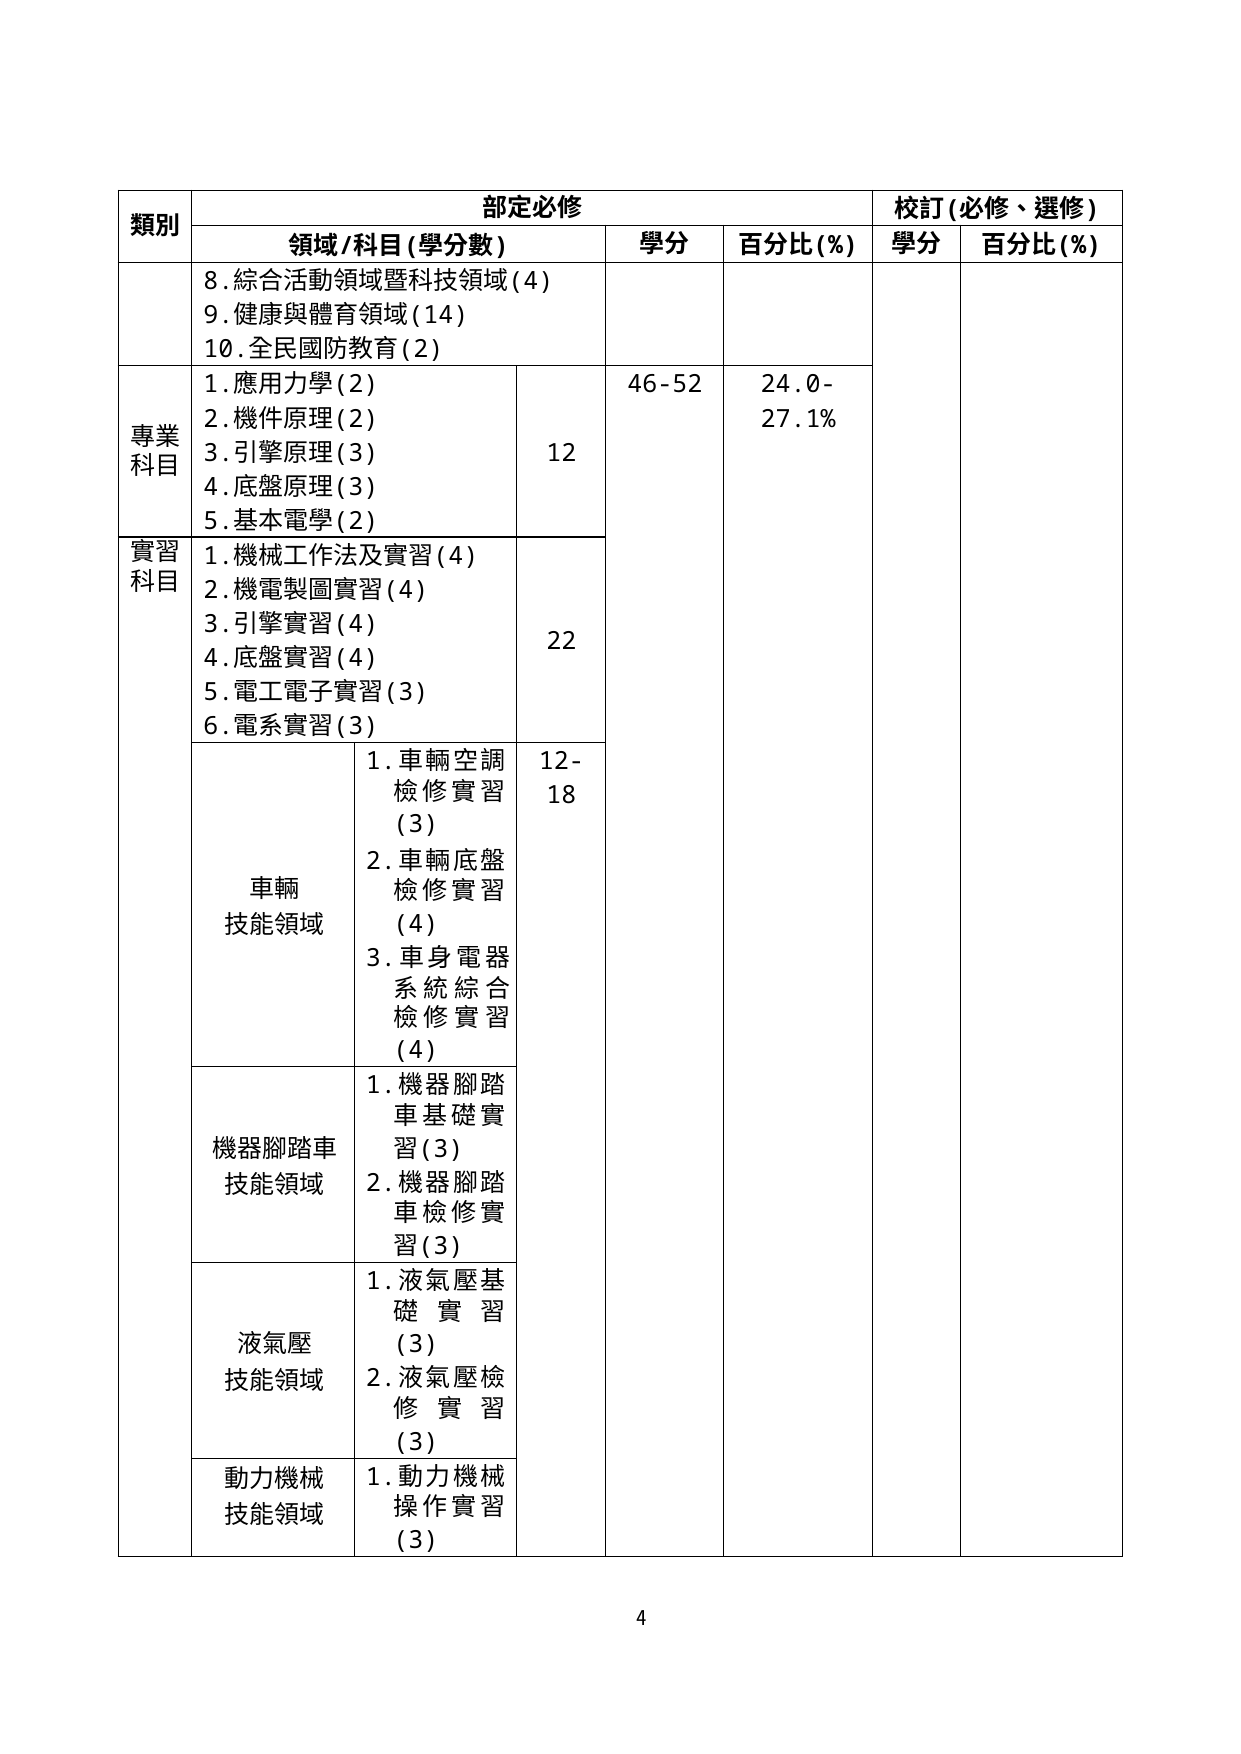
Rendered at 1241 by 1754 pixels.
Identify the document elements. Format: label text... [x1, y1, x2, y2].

table_cell 8.綜合活動領域暨科技領域(4) 9.健康與體育領域(14) 10.全民國防教育(2) [192, 263, 605, 365]
table_cell 專業科目 [119, 366, 191, 536]
table_cell 22 [517, 538, 605, 742]
table_cell 液氣壓 技能領域 [192, 1263, 354, 1457]
table_cell 學分 [873, 226, 960, 262]
table_cell 車輛 技能領域 [192, 743, 354, 1066]
table_cell 46-52 [606, 366, 723, 1556]
table_cell 1.機械工作法及實習(4) 2.機電製圖實習(4) 3.引擎實習(4) 4.底盤實習(4) 5.電工電子實習(3) 6.電系實習(3) [192, 538, 516, 742]
table_cell 1.機器腳踏車基礎實習(3) 2.機器腳踏車檢修實習(3) [355, 1067, 516, 1262]
table_cell 實習科目 [119, 538, 191, 1556]
table_cell 12 [517, 366, 605, 536]
table_cell 24.0-27.1% [724, 366, 872, 1556]
table_cell 百分比(%) [961, 226, 1122, 262]
table_cell 1.應用力學(2) 2.機件原理(2) 3.引擎原理(3) 4.底盤原理(3) 5.基本電學(2) [192, 366, 516, 536]
table_cell [961, 263, 1122, 1556]
table_cell [606, 263, 723, 365]
table_cell 1.車輛空調檢修實習(3) 2.車輛底盤檢修實習(4) 3.車身電器系統綜合檢修實習(4) [355, 743, 516, 1066]
table_cell 百分比(%) [724, 226, 872, 262]
table_header 類別 [119, 191, 191, 262]
table_cell 機器腳踏車技能領域 [192, 1067, 354, 1262]
table_cell [873, 263, 960, 1556]
table_cell 12-18 [517, 743, 605, 1556]
table_cell 1.動力機械操作實習(3) [355, 1459, 516, 1556]
table_cell [724, 263, 872, 365]
table_cell 學分 [606, 226, 723, 262]
table_cell [119, 263, 191, 365]
table_header 部定必修 [192, 191, 872, 224]
table_cell 領域/科目(學分數) [192, 226, 605, 262]
table_cell 1.液氣壓基礎實習(3) 2.液氣壓檢修實習(3) [355, 1263, 516, 1457]
table_header 校訂(必修、選修) [873, 191, 1122, 224]
table_cell 動力機械 技能領域 [192, 1459, 354, 1556]
